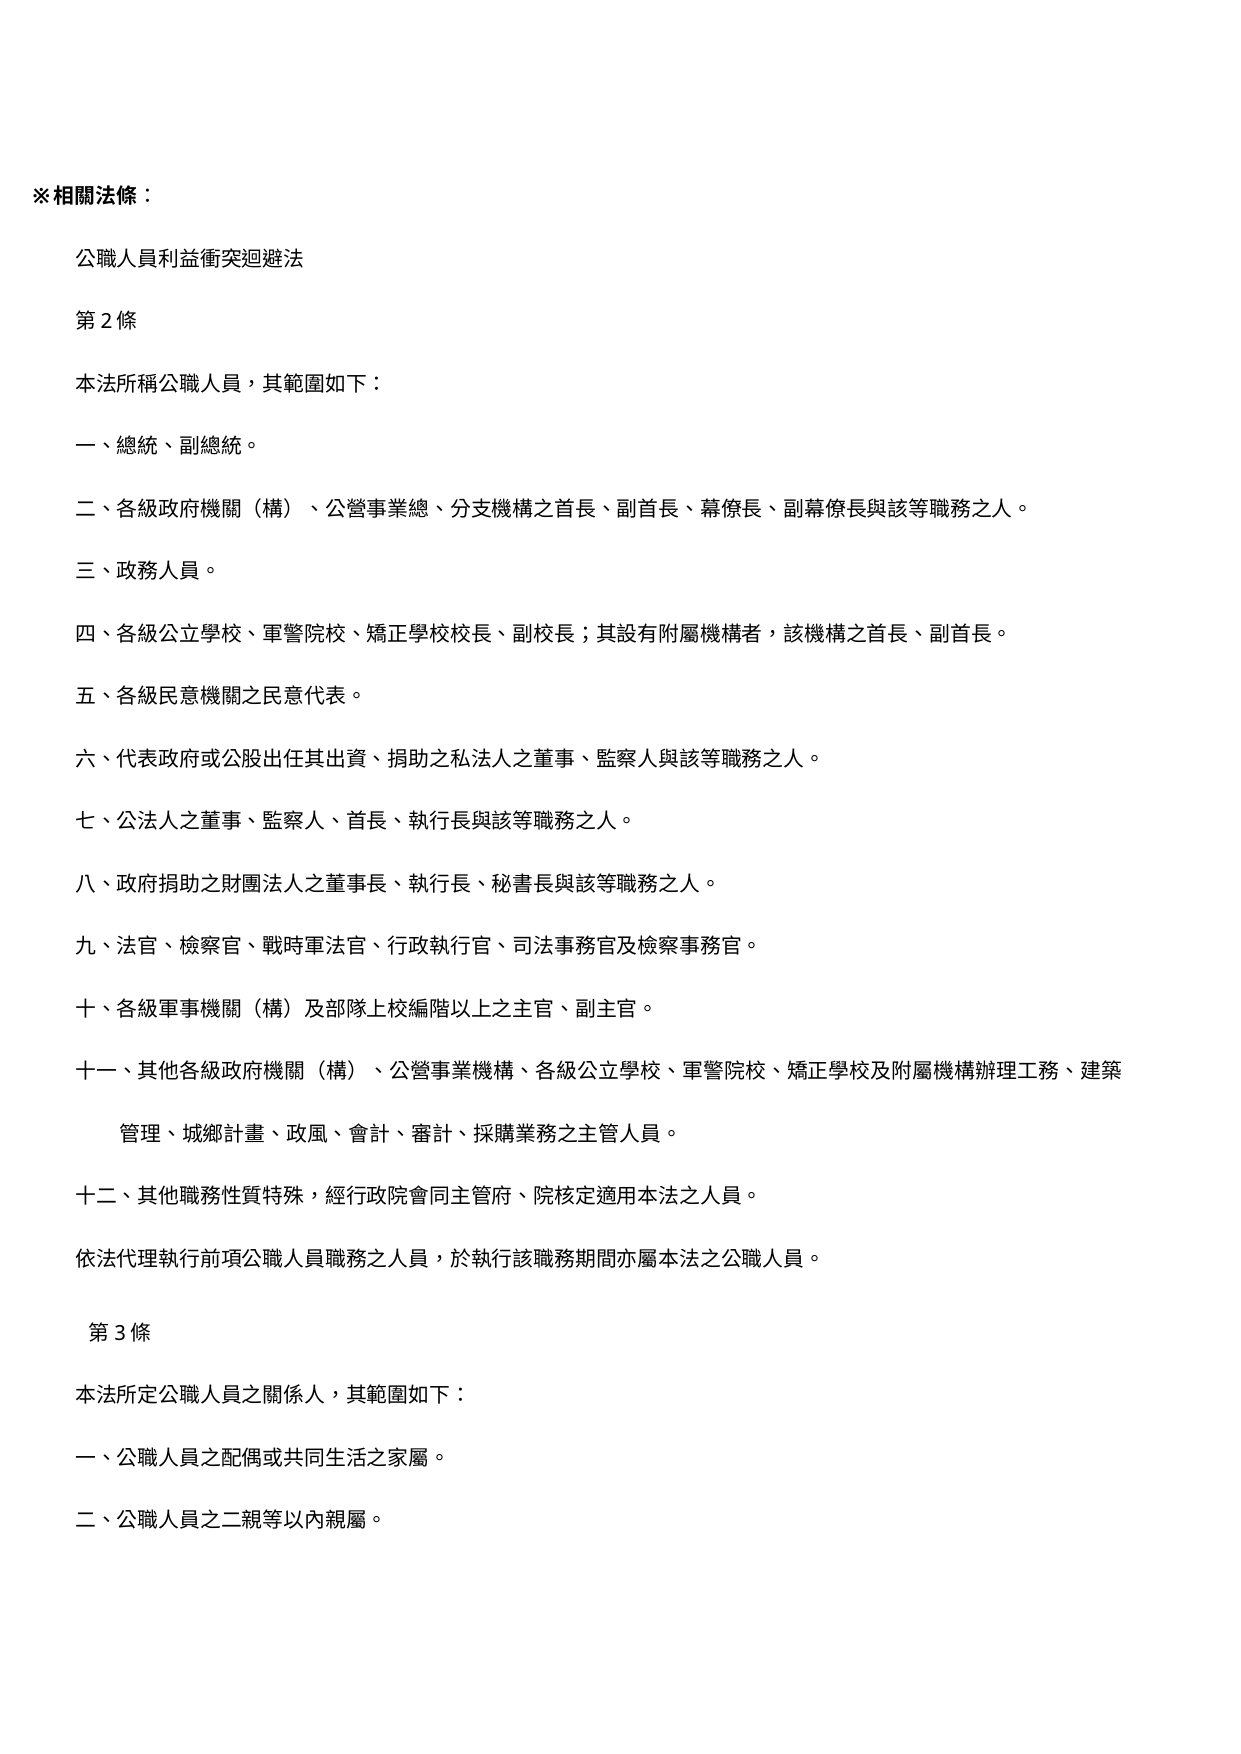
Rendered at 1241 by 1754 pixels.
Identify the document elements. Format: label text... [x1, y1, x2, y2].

text 二、各級政府機關（構）、公營事業總、分支機構之首長、副首長、幕僚長、副幕僚長與該等職務之人。 [75, 466, 1125, 528]
text 公職人員利益衝突迴避法 [75, 216, 1125, 278]
text 五、各級民意機關之民意代表。 [75, 653, 1125, 716]
text 本法所定公職人員之關係人，其範圍如下： [75, 1352, 1125, 1414]
text 二、公職人員之二親等以內親屬。 [75, 1477, 1125, 1539]
text 十一、其他各級政府機關（構）、公營事業機構、各級公立學校、軍警院校、矯正學校及附屬機構辦理工務、建築管理、城鄉計畫、政風、會計、審計、採購業務之主管人員。 [75, 1028, 1125, 1153]
text 一、公職人員之配偶或共同生活之家屬。 [75, 1414, 1125, 1477]
text 依法代理執行前項公職人員職務之人員，於執行該職務期間亦屬本法之公職人員。 [75, 1216, 1125, 1278]
text 一、總統、副總統。 [75, 403, 1125, 466]
text 十、各級軍事機關（構）及部隊上校編階以上之主官、副主官。 [75, 966, 1125, 1028]
text 七、公法人之董事、監察人、首長、執行長與該等職務之人。 [75, 778, 1125, 841]
text 十二、其他職務性質特殊，經行政院會同主管府、院核定適用本法之人員。 [75, 1153, 1125, 1216]
text 第3條 [1, 1289, 1219, 1352]
text 本法所稱公職人員，其範圍如下： [75, 341, 1125, 403]
text 六、代表政府或公股出任其出資、捐助之私法人之董事、監察人與該等職務之人。 [75, 716, 1125, 778]
text 第2條 [75, 278, 1125, 341]
text 八、政府捐助之財團法人之董事長、執行長、秘書長與該等職務之人。 [75, 841, 1125, 903]
text 四、各級公立學校、軍警院校、矯正學校校長、副校長；其設有附屬機構者，該機構之首長、副首長。 [75, 591, 1125, 653]
text 九、法官、檢察官、戰時軍法官、行政執行官、司法事務官及檢察事務官。 [75, 903, 1125, 966]
text 三、政務人員。 [75, 528, 1125, 591]
text ※相關法條： [1, 153, 1219, 216]
